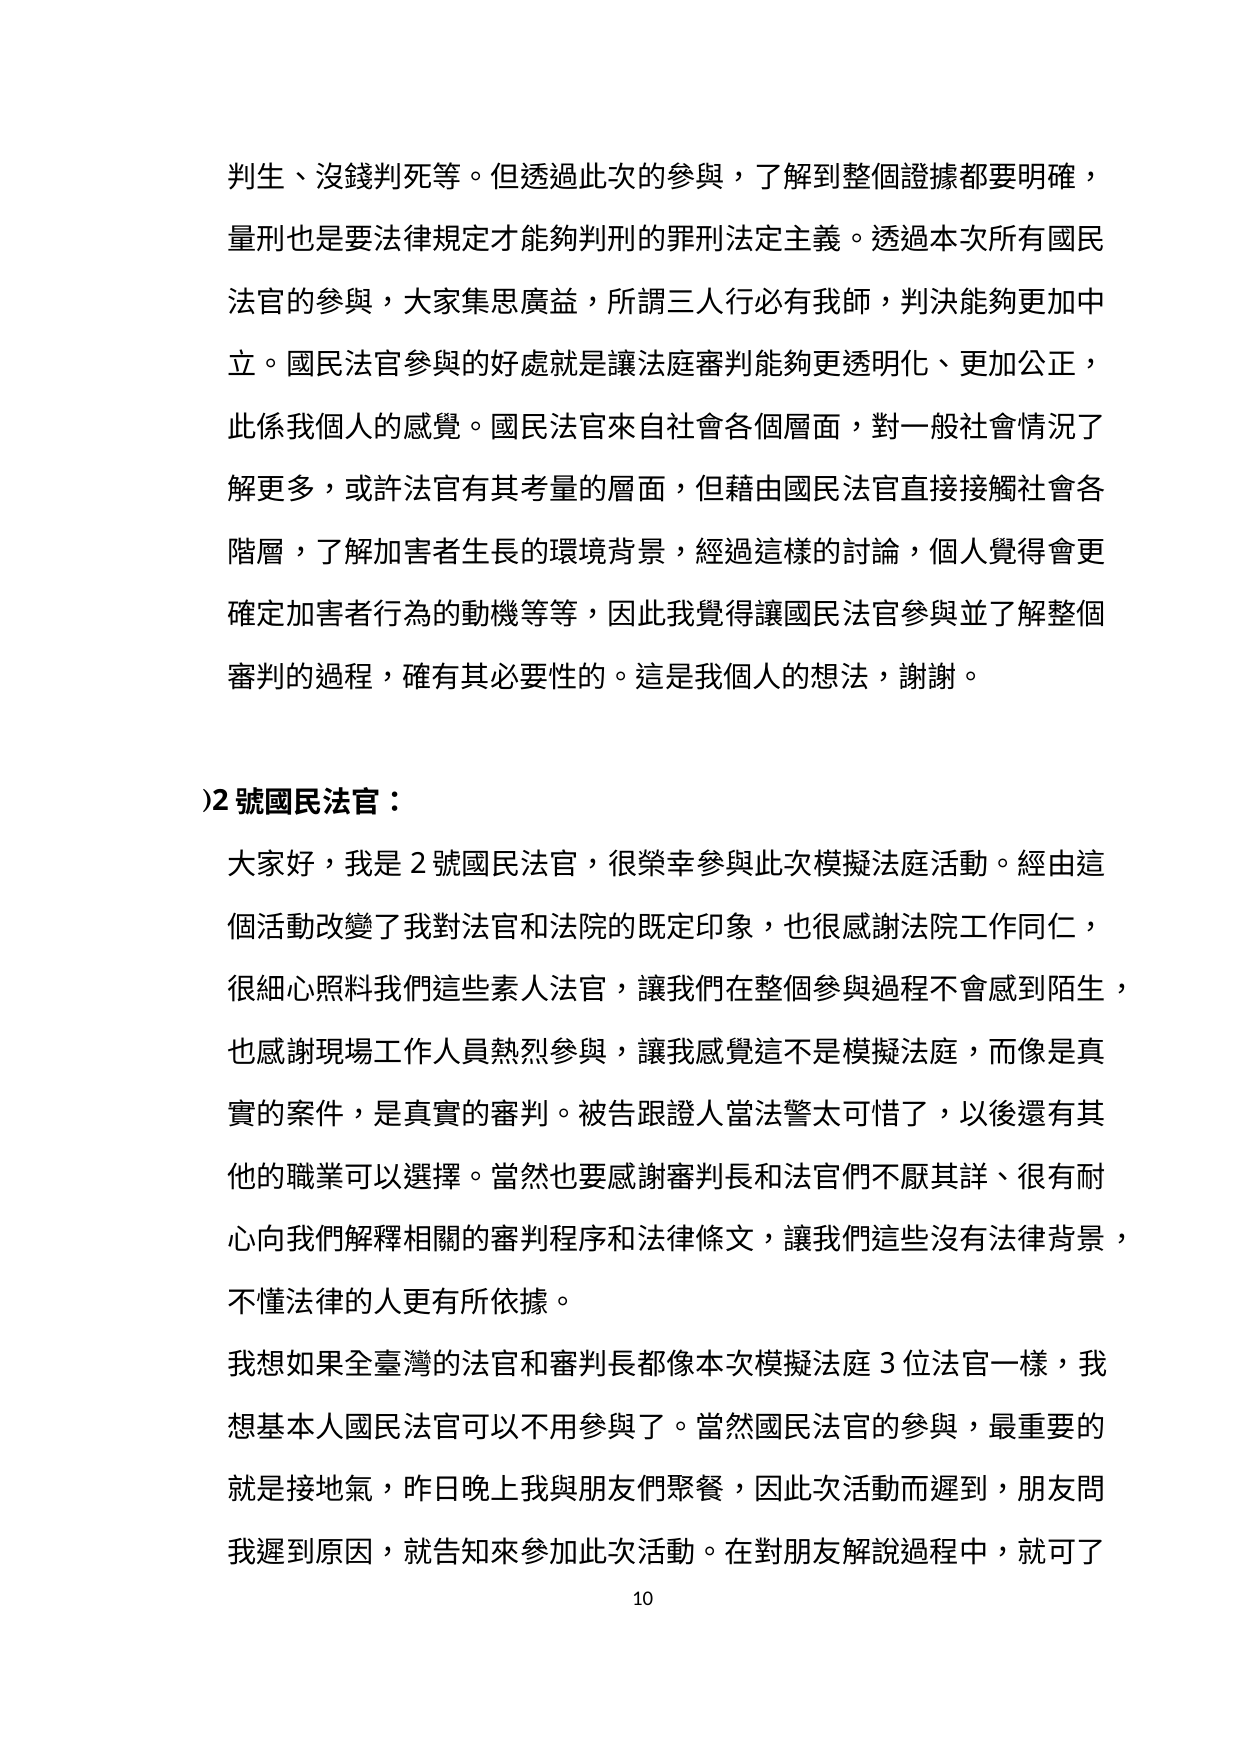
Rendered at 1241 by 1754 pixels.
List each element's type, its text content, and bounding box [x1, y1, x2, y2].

text 判生、沒錢判死等。但透過此次的參與，了解到整個證據都要明確，量刑也是要法律規定才能夠判刑的罪刑法定主義。透過本次所有國民法官的參與，大家集思廣益，所謂三人行必有我師，判決能夠更加中立。國民法官參與的好處就是讓法庭審判能夠更透明化、更加公正，此係我個人的感覺。國民法官來自社會各個層面，對一般社會情況了解更多，或許法官有其考量的層面，但藉由國民法官直接接觸社會各階層，了解加害者生長的環境背景，經過這樣的討論，個人覺得會更確定加害者行為的動機等等，因此我覺得讓國民法官參與並了解整個審判的過程，確有其必要性的。這是我個人的想法，謝謝。 [227, 133, 1107, 695]
text 我想如果全臺灣的法官和審判長都像本次模擬法庭3位法官一樣，我想基本人國民法官可以不用參與了。當然國民法官的參與，最重要的就是接地氣，昨日晚上我與朋友們聚餐，因此次活動而遲到，朋友問我遲到原因，就告知來參加此次活動。在對朋友解說過程中，就可了解一般民眾對於法院的信任和法官的判決其實有很大的落差。因為當我告訴朋友審判的案件及參與過程，他們一致認為殺母應該要判死刑，但當我告知最終判刑18年後，引起一片嘩然，大家都有一個既定印象，就是法官是怎麼了，怎麼會這樣判。而當我向他們解釋國民法官也參與其中、也有表決權，雖然解釋這個制度對我而言有點困難，可能他們還是聽的懂，卻仍不以為然，然而要他們了解整個制度及審判過程不是短時間可以速成的，因此需要靠國民法官的參與，讓大眾了解整個審判程序是否公正。我在親自參與後就能了解法官的辛苦及這些天人交戰的情緒、還有一些很繁瑣的程序，因此認為此一制度，確有需要來執行。 [227, 1320, 1107, 1570]
text 2號國民法官： [202, 758, 1107, 820]
text 大家好，我是2號國民法官，很榮幸參與此次模擬法庭活動。經由這個活動改變了我對法官和法院的既定印象，也很感謝法院工作同仁，很細心照料我們這些素人法官，讓我們在整個參與過程不會感到陌生，也感謝現場工作人員熱烈參與，讓我感覺這不是模擬法庭，而像是真實的案件，是真實的審判。被告跟證人當法警太可惜了，以後還有其他的職業可以選擇。當然也要感謝審判長和法官們不厭其詳、很有耐心向我們解釋相關的審判程序和法律條文，讓我們這些沒有法律背景，不懂法律的人更有所依據。 [227, 820, 1107, 1320]
